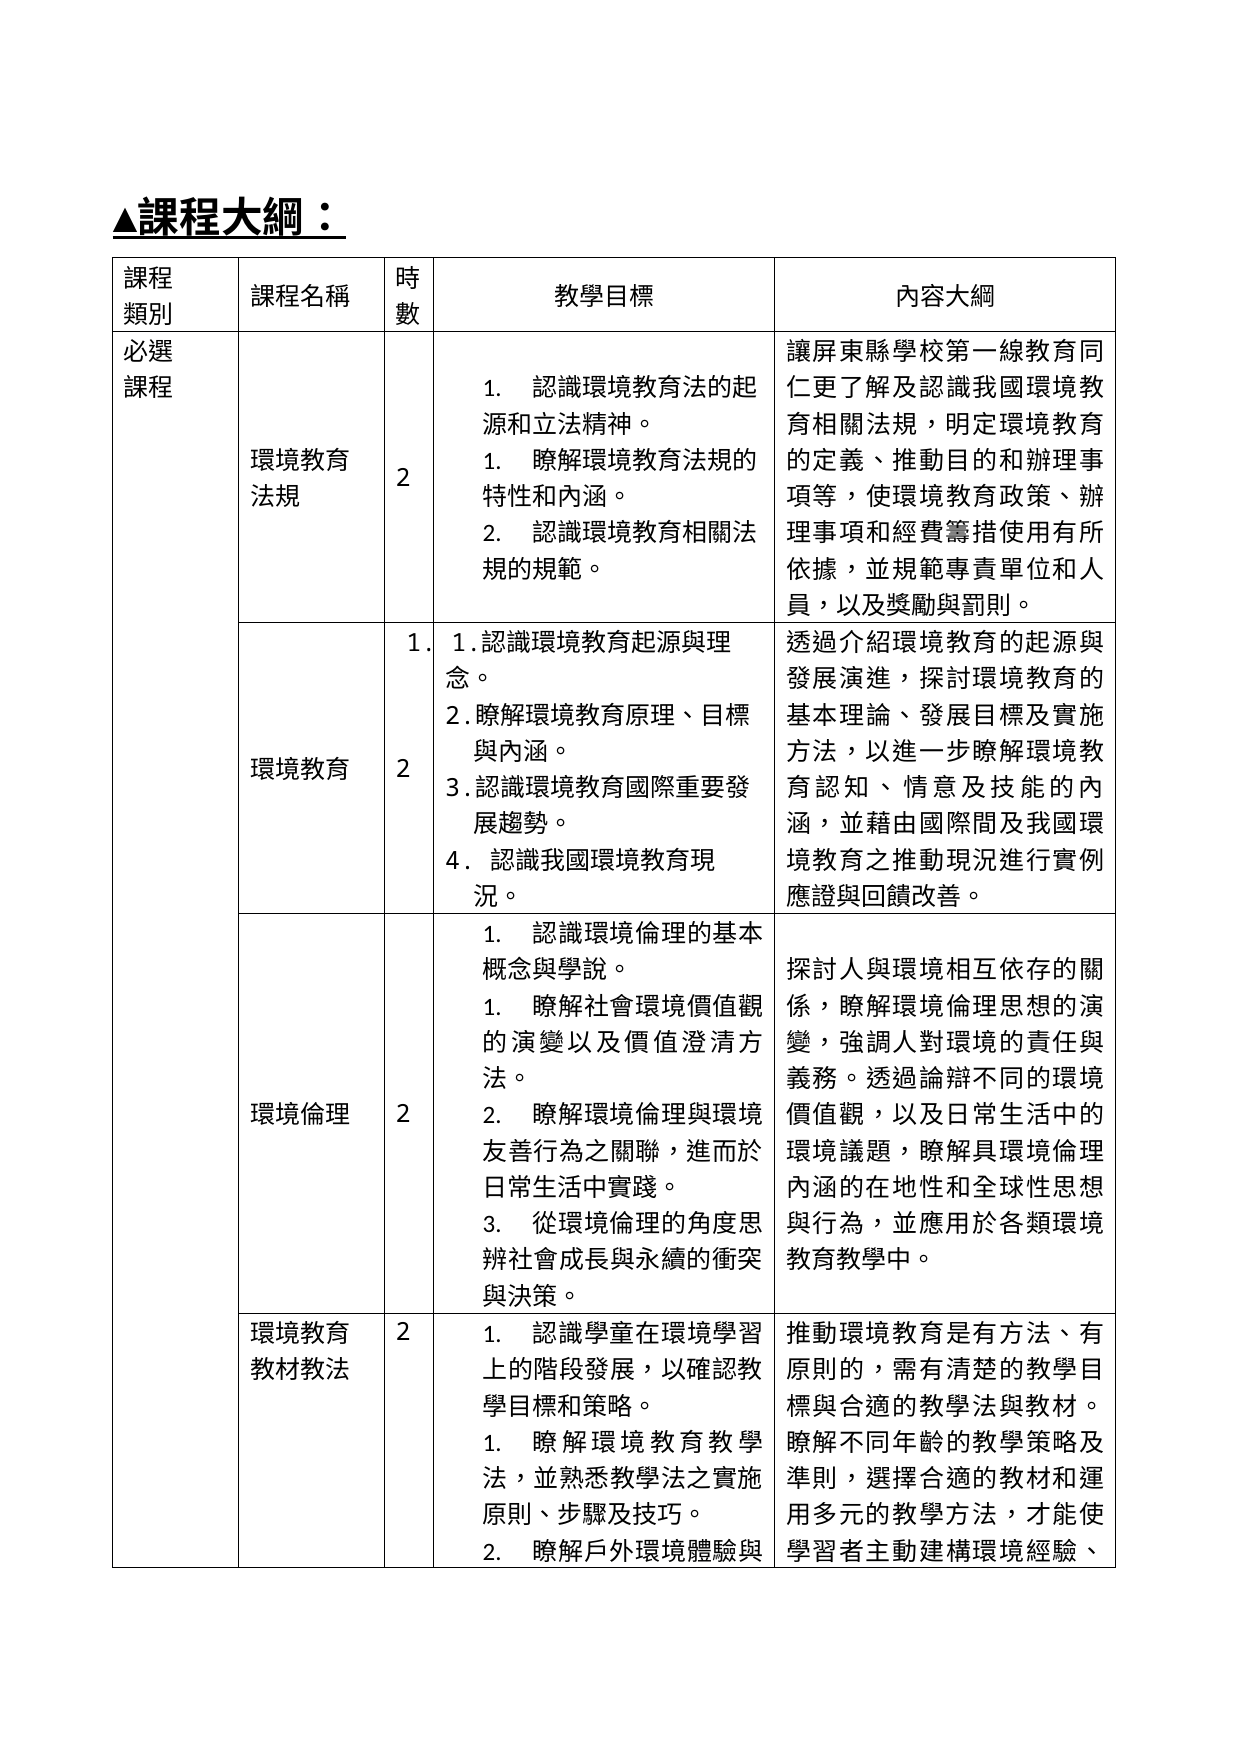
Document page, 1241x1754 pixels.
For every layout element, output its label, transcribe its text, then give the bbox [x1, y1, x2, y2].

table_cell 必選 課程 [113, 332, 238, 1567]
table_cell 環境教育 [239, 623, 384, 913]
table_cell 推動環境教育是有方法、有原則的，需有清楚的教學目標與合適的教學法與教材。瞭解不同年齡的教學策略及準則，選擇合適的教材和運用多元的教學方法，才能使學習者主動建構環境經驗、 [775, 1314, 1115, 1567]
table_header 課程名稱 [239, 258, 384, 331]
table_cell 2 [385, 914, 433, 1312]
table_cell 環境教育教材教法 [239, 1314, 384, 1567]
table_cell 讓屏東縣學校第一線教育同仁更了解及認識我國環境教育相關法規，明定環境教育的定義、推動目的和辦理事項等，使環境教育政策、辦理事項和經費籌措使用有所依據，並規範專責單位和人員，以及獎勵與罰則。 [775, 332, 1115, 622]
table_cell 環境教育法規 [239, 332, 384, 622]
text ▲課程大綱： [112, 184, 1128, 244]
table_cell 探討人與環境相互依存的關係，瞭解環境倫理思想的演變，強調人對環境的責任與義務。透過論辯不同的環境價值觀，以及日常生活中的環境議題，瞭解具環境倫理內涵的在地性和全球性思想與行為，並應用於各類環境教育教學中。 [775, 914, 1115, 1312]
table_header 課程 類別 [113, 258, 238, 331]
table_cell 2 [385, 1314, 433, 1567]
table_cell 認識學童在環境學習上的階段發展，以確認教學目標和策略。 瞭解環境教育教學法，並熟悉教學法之實施原則、步驟及技巧。 瞭解戶外環境體驗與教學的教材資源、規劃設計及教學場域的選擇。 [434, 1314, 774, 1567]
table_header 教學目標 [434, 258, 774, 331]
table_cell 認識環境倫理的基本概念與學說。 瞭解社會環境價值觀的演變以及價值澄清方法。 瞭解環境倫理與環境友善行為之關聯，進而於日常生活中實踐。 從環境倫理的角度思辨社會成長與永續的衝突與決策。 [434, 914, 774, 1312]
table_header 內容大綱 [775, 258, 1115, 331]
table_cell 2 [385, 332, 433, 622]
table_cell 2 [385, 623, 433, 913]
table_header 時數 [385, 258, 433, 331]
table_cell 1. 1.認識環境教育起源與理念。 2.瞭解環境教育原理、目標與內涵。 3.認識環境教育國際重要發展趨勢。 4. 認識我國環境教育現況。 [434, 623, 774, 913]
table_cell 認識環境教育法的起源和立法精神。 瞭解環境教育法規的特性和內涵。 認識環境教育相關法規的規範。 [434, 332, 774, 622]
table_cell 環境倫理 [239, 914, 384, 1312]
table_cell 透過介紹環境教育的起源與發展演進，探討環境教育的基本理論、發展目標及實施方法，以進一步瞭解環境教育認知、情意及技能的內涵，並藉由國際間及我國環境教育之推動現況進行實例應證與回饋改善。 [775, 623, 1115, 913]
